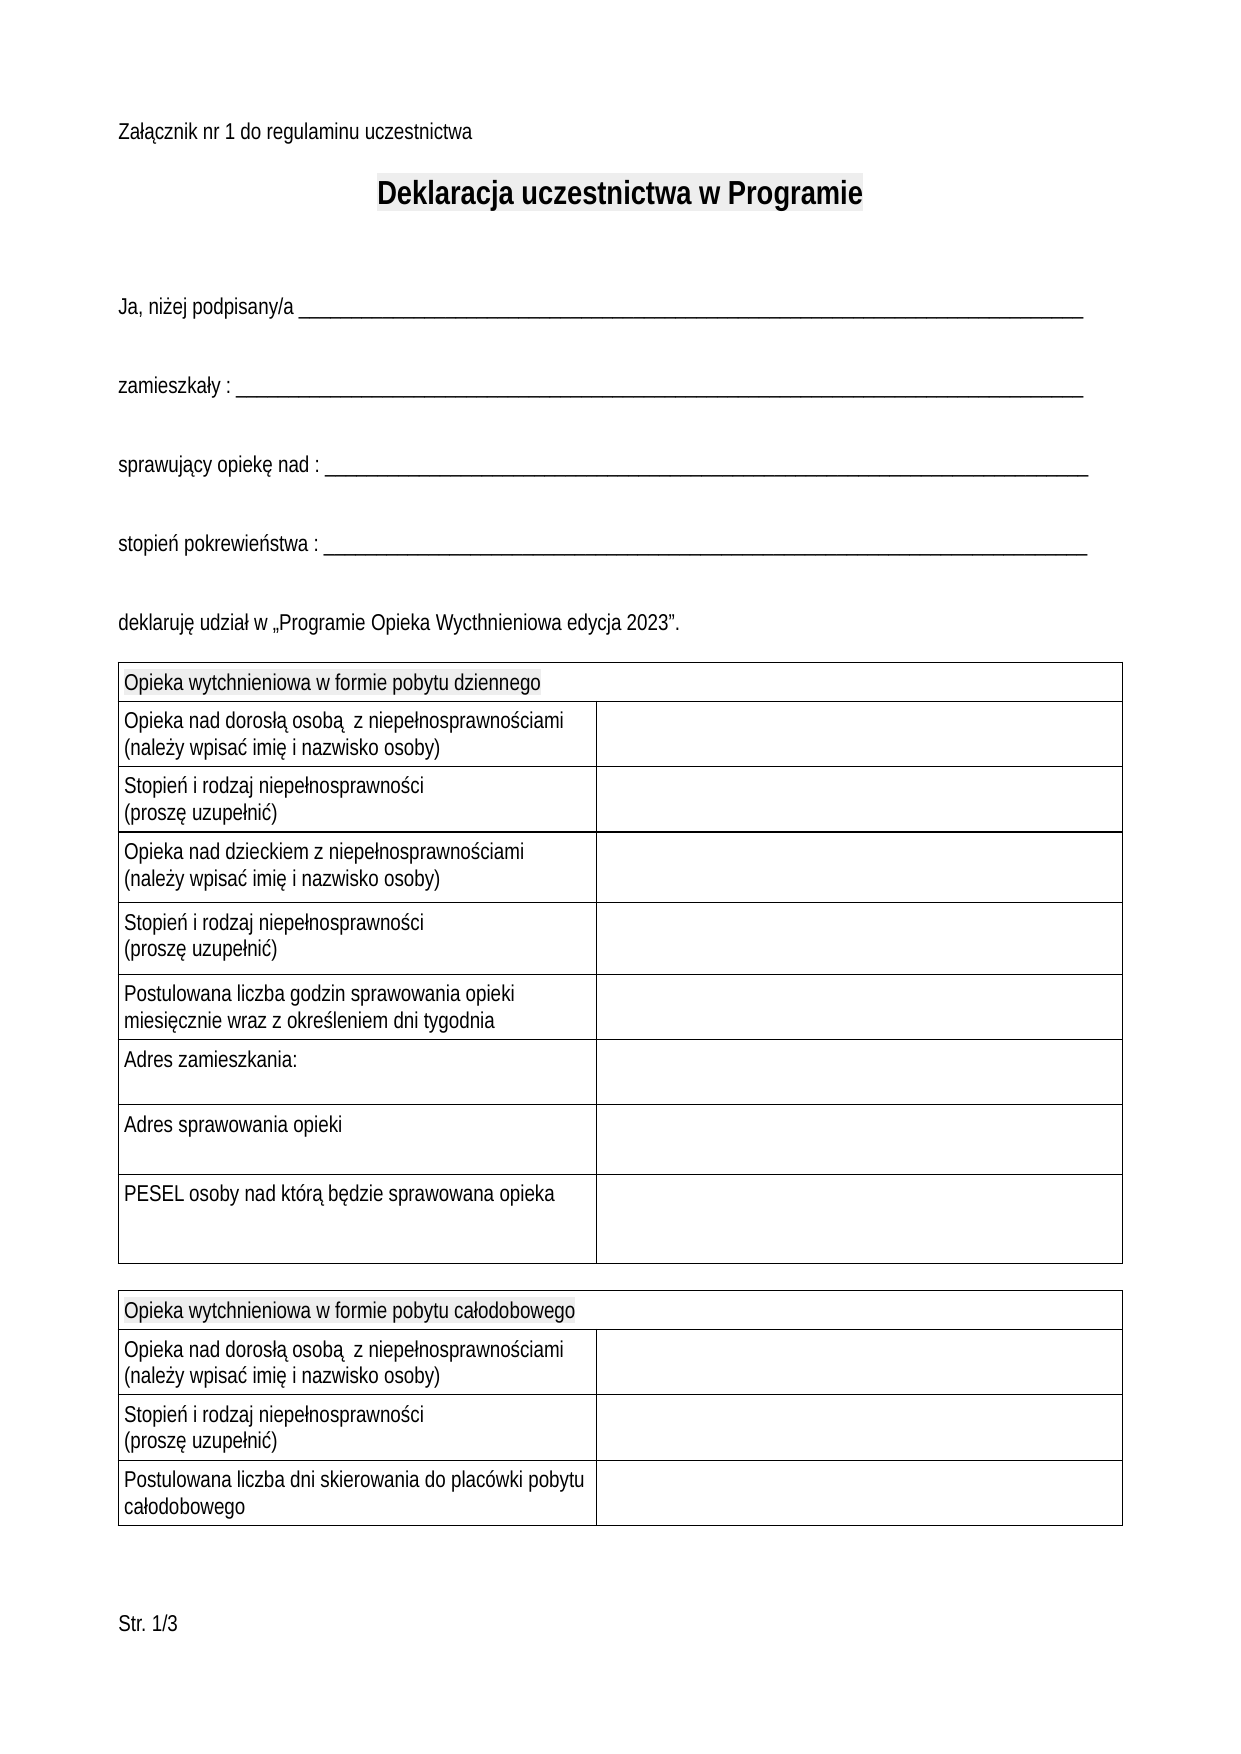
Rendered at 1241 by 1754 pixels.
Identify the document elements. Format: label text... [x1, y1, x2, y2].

table_cell [597, 1105, 1122, 1173]
table_header Opieka wytchnieniowa w formie pobytu całodobowego [119, 1291, 1122, 1329]
table_cell [597, 1330, 1122, 1394]
table_cell [597, 1461, 1122, 1525]
table_cell Stopień i rodzaj niepełnosprawności (proszę uzupełnić) [119, 903, 596, 973]
table_cell [597, 975, 1122, 1039]
text Ja, niżej podpisany/a ___________________________________________________________________________ [118, 293, 1122, 319]
table_cell [597, 1040, 1122, 1104]
table_cell Postulowana liczba dni skierowania do placówki pobytu całodobowego [119, 1461, 596, 1525]
table_cell PESEL osoby nad którą będzie sprawowana opieka [119, 1175, 596, 1263]
table_cell [597, 767, 1122, 831]
text stopień pokrewieństwa : _________________________________________________________________________ [118, 530, 1122, 556]
table_cell Opieka nad dorosłą osobą z niepełnosprawnościami (należy wpisać imię i nazwisko osoby) [119, 1330, 596, 1394]
text sprawujący opiekę nad : _________________________________________________________________________ [118, 451, 1122, 477]
table_cell [597, 903, 1122, 973]
text Załącznik nr 1 do regulaminu uczestnictwa [118, 118, 1122, 144]
table_cell Stopień i rodzaj niepełnosprawności (proszę uzupełnić) [119, 767, 596, 831]
text zamieszkały : _________________________________________________________________________________ [118, 372, 1122, 398]
table_cell Opieka nad dzieckiem z niepełnosprawnościami (należy wpisać imię i nazwisko osoby) [119, 833, 596, 902]
text Deklaracja uczestnictwa w Programie [118, 173, 1122, 211]
table_cell [597, 833, 1122, 902]
table_cell [597, 1395, 1122, 1460]
table_cell Adres zamieszkania: [119, 1040, 596, 1104]
table_cell Stopień i rodzaj niepełnosprawności (proszę uzupełnić) [119, 1395, 596, 1460]
table_cell Postulowana liczba godzin sprawowania opieki miesięcznie wraz z określeniem dni tygodnia [119, 975, 596, 1039]
table_cell [597, 702, 1122, 766]
text deklaruję udział w „Programie Opieka Wycthnieniowa edycja 2023”. [118, 609, 1122, 635]
table_cell Opieka nad dorosłą osobą z niepełnosprawnościami (należy wpisać imię i nazwisko osoby) [119, 702, 596, 766]
table_header Opieka wytchnieniowa w formie pobytu dziennego [119, 663, 1122, 701]
table_cell Adres sprawowania opieki [119, 1105, 596, 1173]
table_cell [597, 1175, 1122, 1263]
